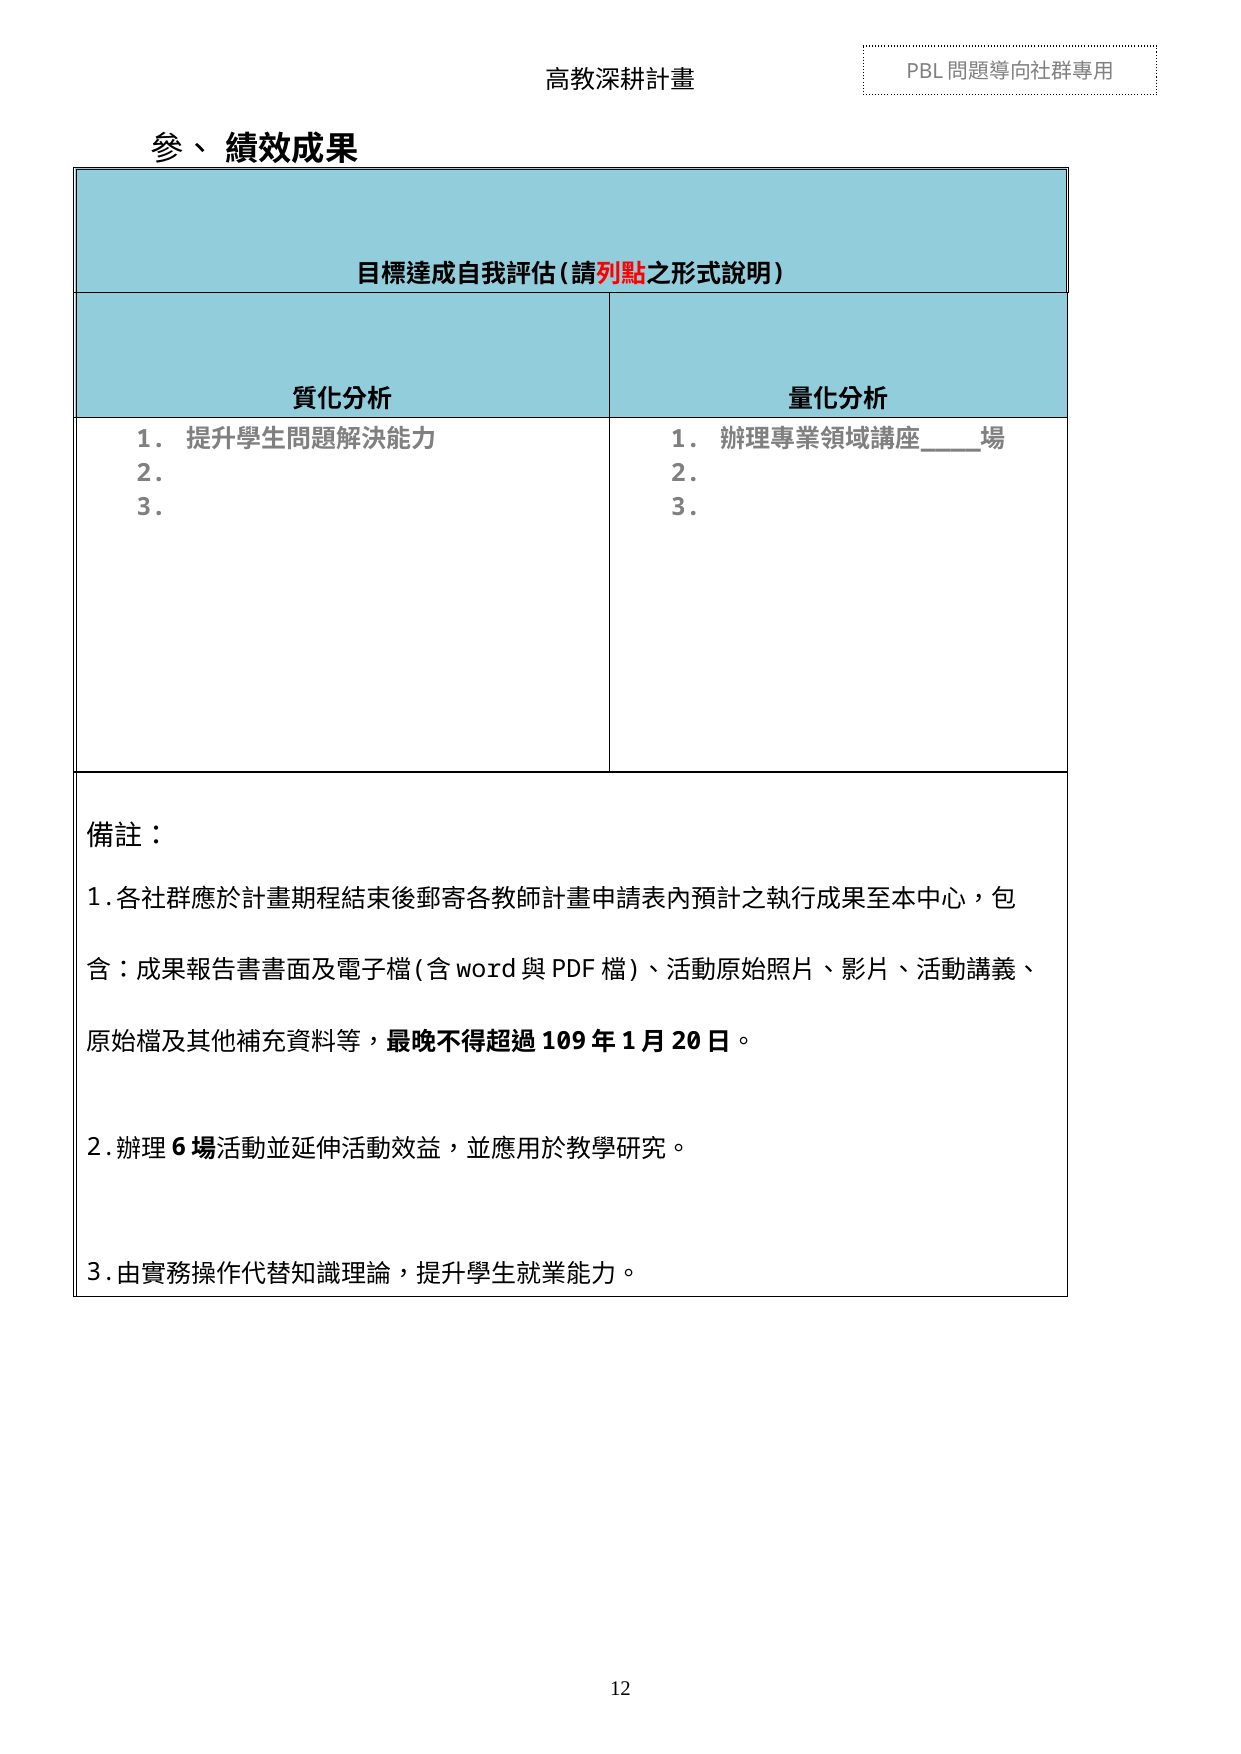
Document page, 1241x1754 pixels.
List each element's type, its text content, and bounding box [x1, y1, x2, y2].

table_cell 備註： 1.各社群應於計畫期程結束後郵寄各教師計畫申請表內預計之執行成果至本中心，包含：成果報告書書面及電子檔(含word與PDF檔)、活動原始照片、影片、活動講義、原始檔及其他補充資料等，最晚不得超過109年1月20日。 2.辦理6場活動並延伸活動效益，並應用於教學研究。 3.由實務操作代替知識理論，提升學生就業能力。 [77, 773, 1067, 1296]
list 績效成果 [150, 104, 1165, 167]
table_cell 提升學生問題解決能力 [77, 418, 609, 771]
table_cell 辦理專業領域講座____場 [610, 418, 1067, 771]
table_header 目標達成自我評估(請列點之形式說明) [77, 170, 1066, 292]
list [862, 45, 1157, 95]
table_cell 量化分析 [610, 293, 1067, 417]
table_cell 質化分析 [77, 293, 609, 417]
list PBL問題導向社群專用 [879, 54, 1141, 84]
